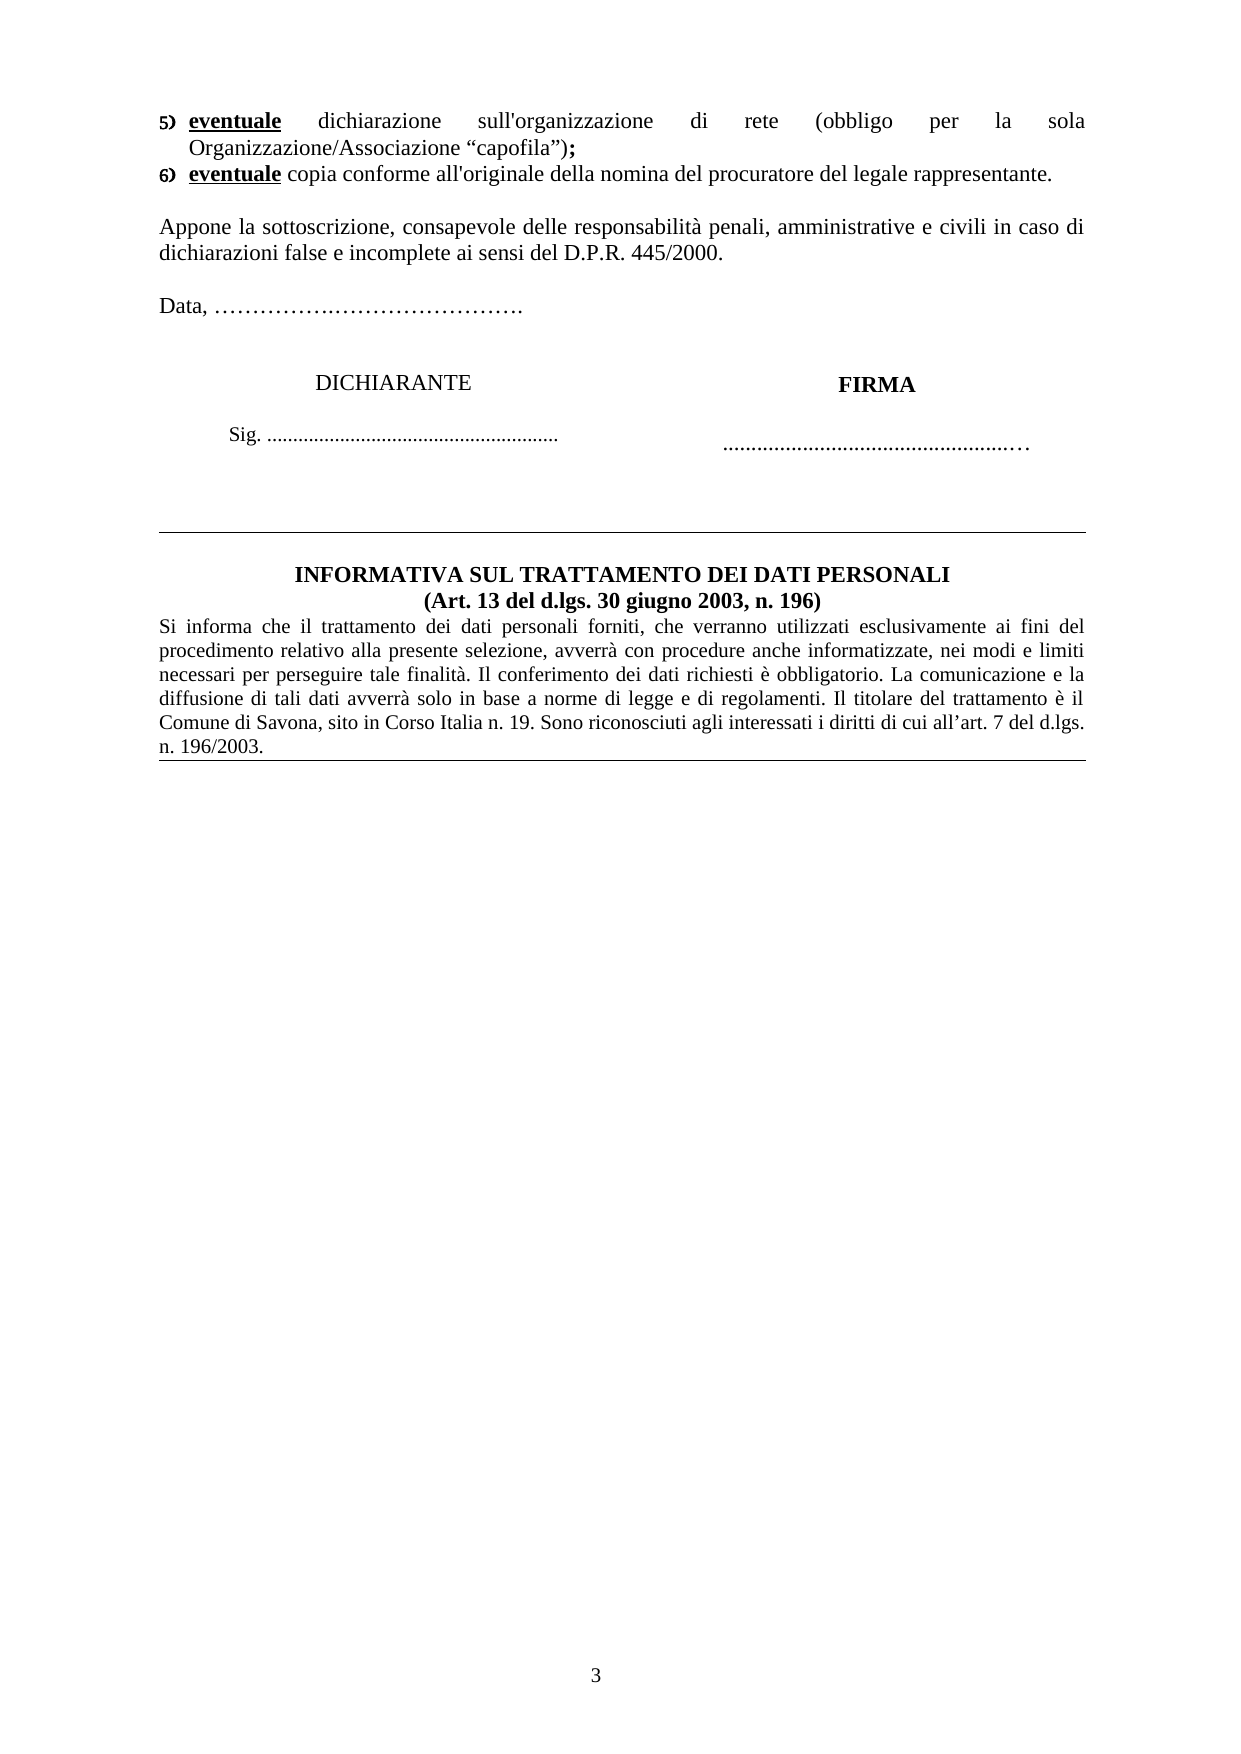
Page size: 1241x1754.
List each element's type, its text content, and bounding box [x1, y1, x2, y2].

table_header DICHIARANTE Sig. ........................................................ [152, 345, 635, 483]
text INFORMATIVA SUL TRATTAMENTO DEI DATI PERSONALI [159, 561, 1086, 587]
list eventuale copia conforme all'originale della nomina del procuratore del legale rappresentante. [159, 160, 1086, 187]
text (Art. 13 del d.lgs. 30 giugno 2003, n. 196) [159, 587, 1086, 611]
list eventuale dichiarazione sull'organizzazione di rete (obbligo per la sola Organizzazione/Associazione “capofila”); [159, 107, 1086, 160]
text Appone la sottoscrizione, consapevole delle responsabilità penali, amministrative e civili in caso di dichiarazioni false e incomplete ai sensi del D.P.R. 445/2000. [159, 213, 1086, 266]
text Si informa che il trattamento dei dati personali forniti, che verranno utilizzati esclusivamente ai fini del procedimento relativo alla presente selezione, avverrà con procedure anche informatizzate, nei modi e limiti necessari per perseguire tale finalità. Il conferimento dei dati richiesti è obbligatorio. La comunicazione e la diffusione di tali dati avverrà solo in base a norme di legge e di regolamenti. Il titolare del trattamento è il Comune di Savona, sito in Corso Italia n. 19. Sono riconosciuti agli interessati i diritti di cui all’art. 7 del d.lgs. n. 196/2003. [159, 611, 1086, 760]
table_header FIRMA ..................................................… [635, 345, 1119, 483]
text Data, …………….……………………. [159, 292, 1086, 318]
